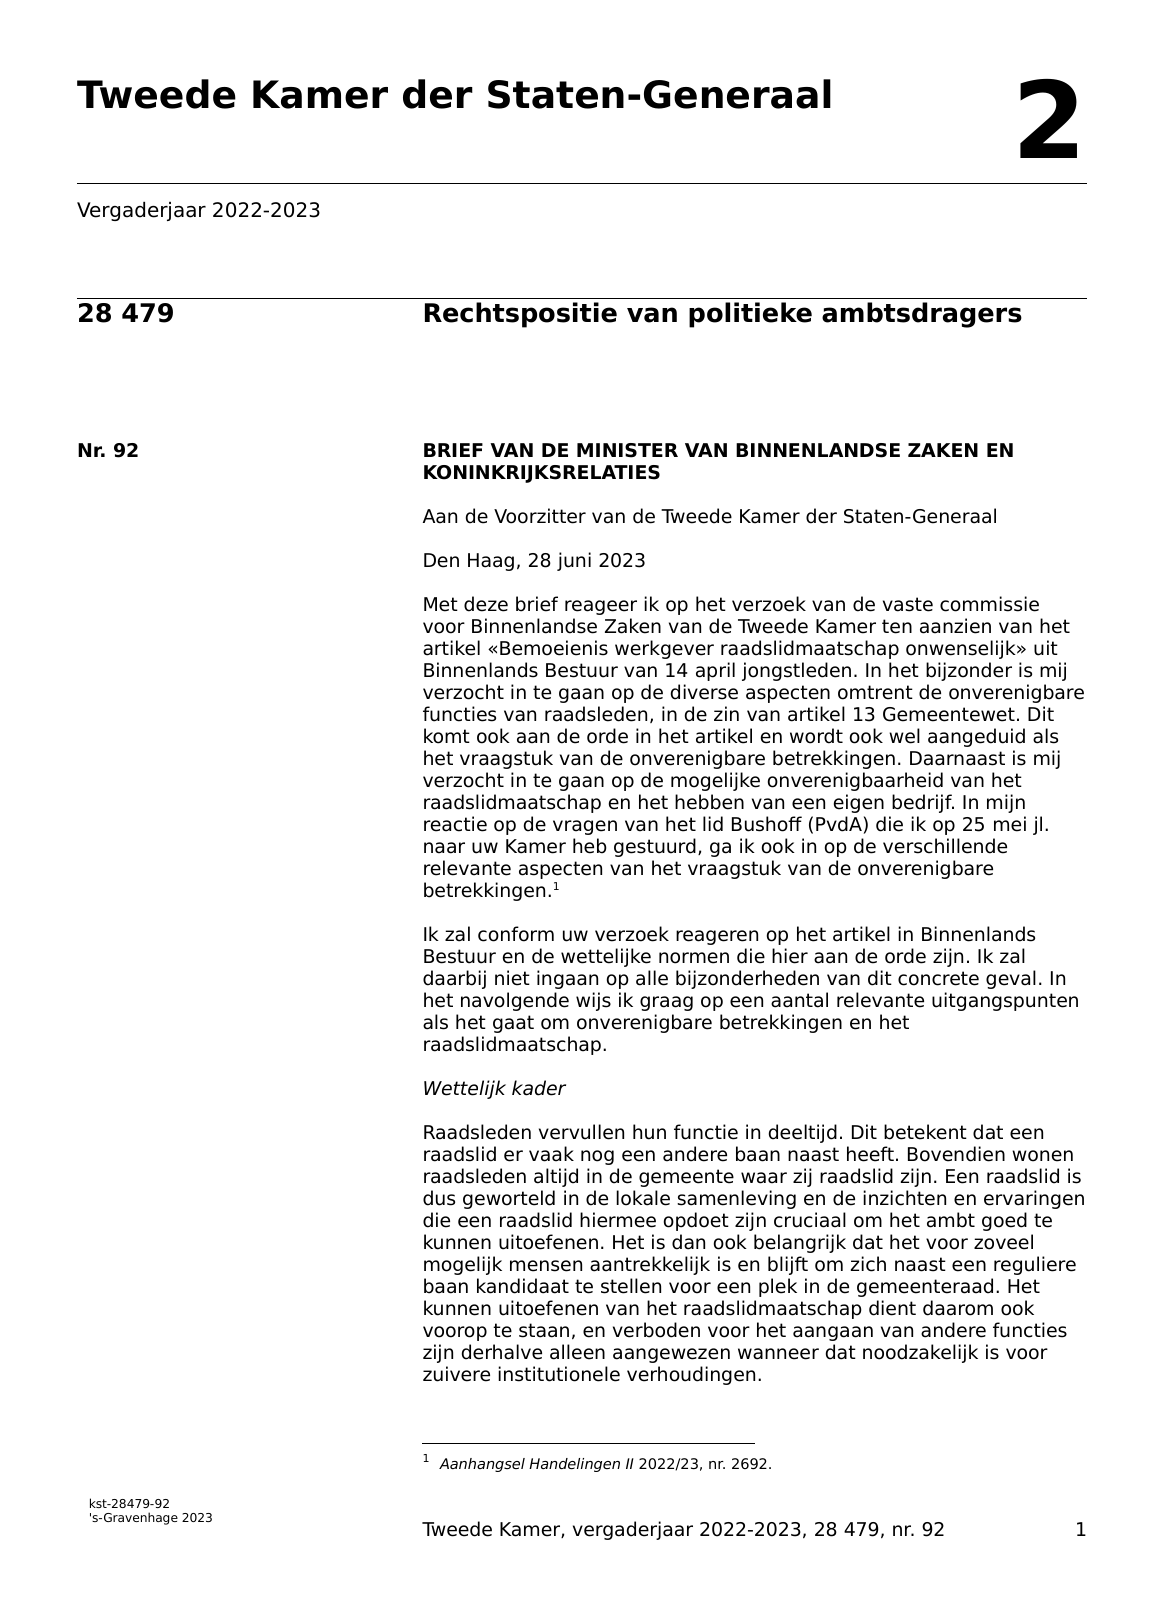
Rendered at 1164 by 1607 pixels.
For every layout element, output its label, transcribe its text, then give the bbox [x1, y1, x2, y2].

text kst-28479-92 [88, 1497, 323, 1511]
text Met deze brief reageer ik op het verzoek van de vaste commissie voor Binnenlandse Zaken van de Tweede Kamer ten aanzien van het artikel «Bemoeienis werkgever raadslidmaatschap onwenselijk» uit Binnenlands Bestuur van 14 april jongstleden. In het bijzonder is mij verzocht in te gaan op de diverse aspecten omtrent de onverenigbare functies van raadsleden, in de zin van artikel 13 Gemeentewet. Dit komt ook aan de orde in het artikel en wordt ook wel aangeduid als het vraagstuk van de onverenigbare betrekkingen. Daarnaast is mij verzocht in te gaan op de mogelijke onverenigbaarheid van het raadslidmaatschap en het hebben van een eigen bedrijf. In mijn reactie op de vragen van het lid Bushoff (PvdA) die ik op 25 mei jl. naar uw Kamer heb gestuurd, ga ik ook in op de verschillende relevante aspecten van het vraagstuk van de onverenigbare betrekkingen. [422, 594, 1087, 902]
subtitle 28 479 Rechtspositie van politieke ambtsdragers [77, 299, 1087, 329]
subtitle Wettelijk kader [422, 1078, 1087, 1100]
table_header 2 [886, 59, 1087, 183]
text 's-Gravenhage 2023 [88, 1511, 323, 1525]
subtitle Nr. 92 BRIEF VAN DE MINISTER VAN BINNENLANDSE ZAKEN EN KONINKRIJKSRELATIES [77, 440, 1087, 484]
text Den Haag, 28 juni 2023 [422, 550, 1087, 572]
text Raadsleden vervullen hun functie in deeltijd. Dit betekent dat een raadslid er vaak nog een andere baan naast heeft. Bovendien wonen raadsleden altijd in de gemeente waar zij raadslid zijn. Een raadslid is dus geworteld in de lokale samenleving en de inzichten en ervaringen die een raadslid hiermee opdoet zijn cruciaal om het ambt goed te kunnen uitoefenen. Het is dan ook belangrijk dat het voor zoveel mogelijk mensen aantrekkelijk is en blijft om zich naast een reguliere baan kandidaat te stellen voor een plek in de gemeenteraad. Het kunnen uitoefenen van het raadslidmaatschap dient daarom ook voorop te staan, en verboden voor het aangaan van andere functies zijn derhalve alleen aangewezen wanneer dat noodzakelijk is voor zuivere institutionele verhoudingen. [422, 1122, 1087, 1386]
text Aan de Voorzitter van de Tweede Kamer der Staten-Generaal [422, 506, 1087, 528]
table_header Tweede Kamer der Staten-Generaal [77, 59, 886, 183]
table_cell Vergaderjaar 2022-2023 [77, 184, 1087, 298]
text Ik zal conform uw verzoek reageren op het artikel in Binnenlands Bestuur en de wettelijke normen die hier aan de orde zijn. Ik zal daarbij niet ingaan op alle bijzonderheden van dit concrete geval. In het navolgende wijs ik graag op een aantal relevante uitgangspunten als het gaat om onverenigbare betrekkingen en het raadslidmaatschap. [422, 924, 1087, 1056]
text Aanhangsel Handelingen II 2022/23, nr. 2692. [422, 1452, 1087, 1474]
